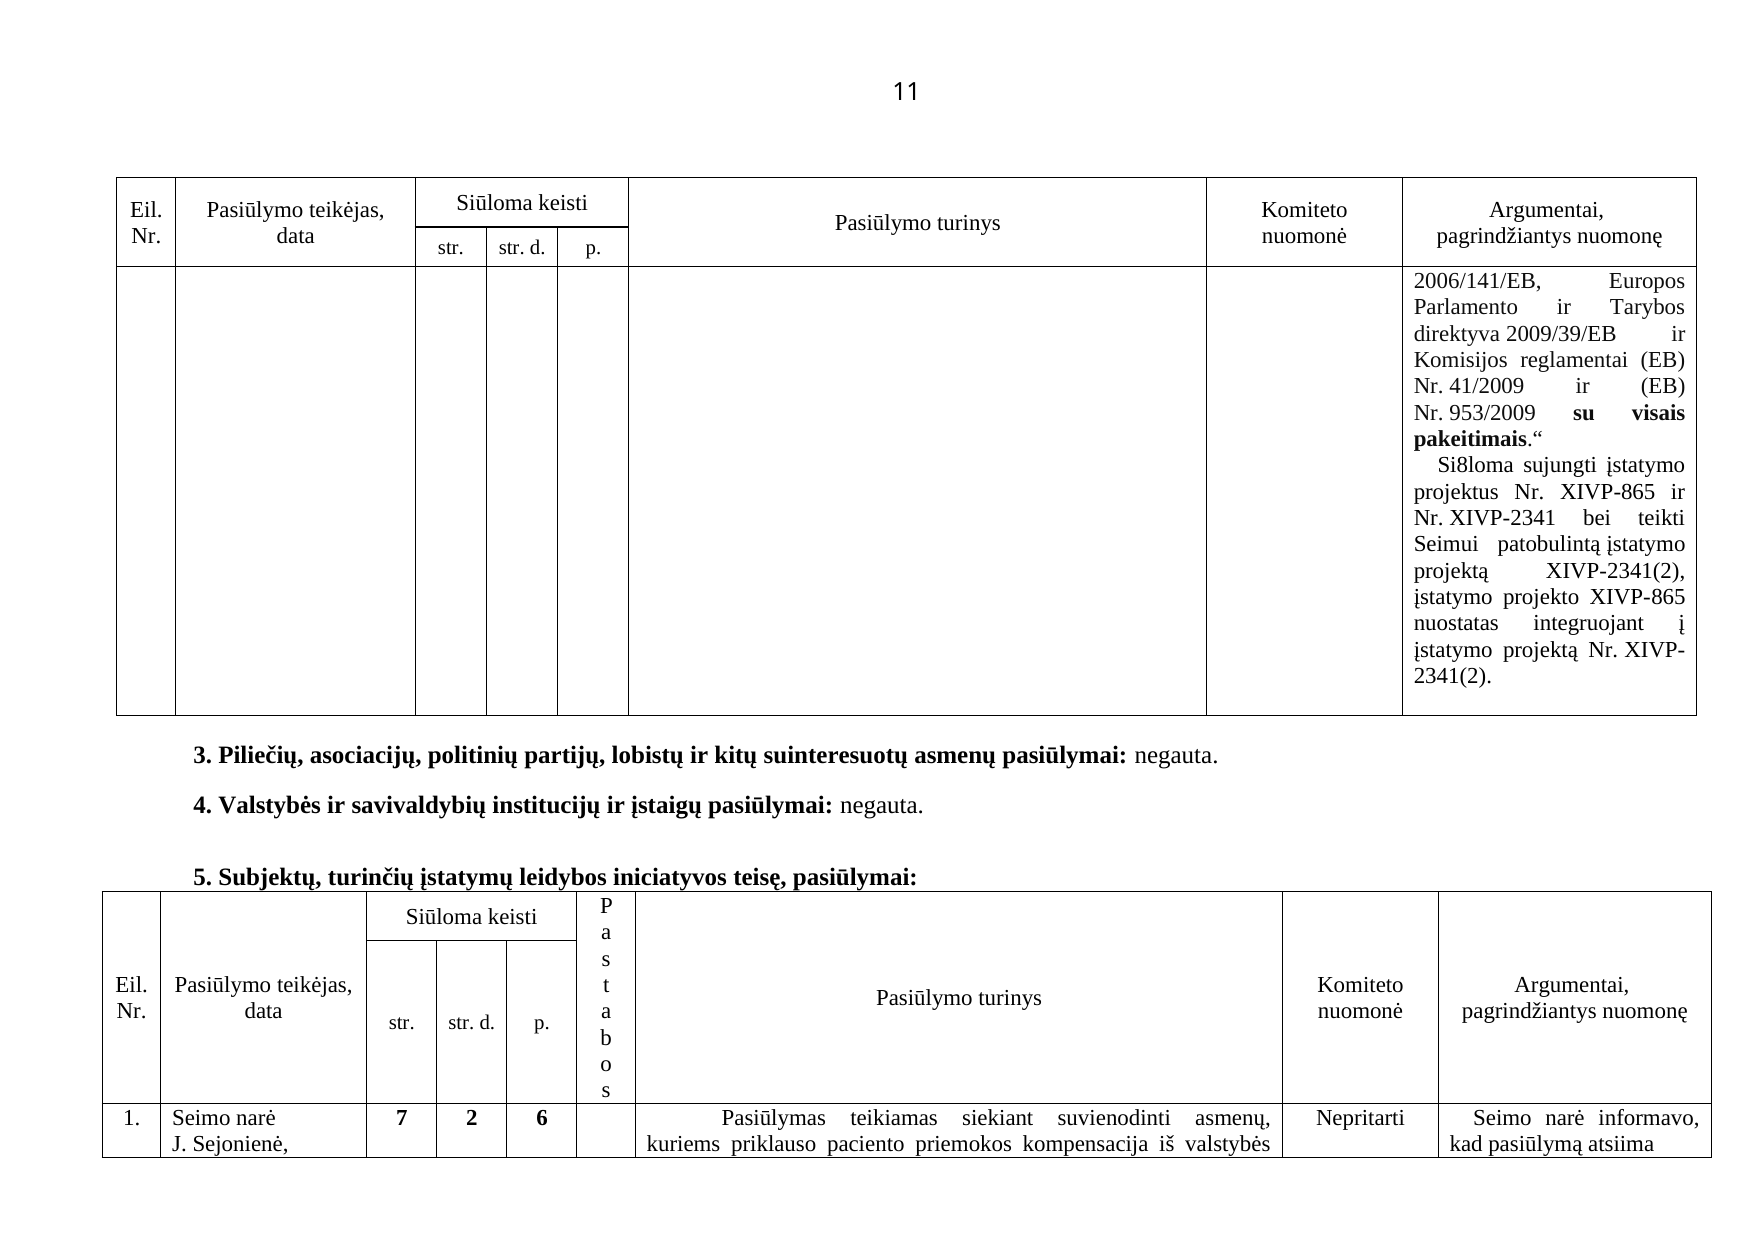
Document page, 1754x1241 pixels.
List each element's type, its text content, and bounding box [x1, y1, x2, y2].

table_cell str. d. [487, 228, 557, 266]
table_cell str. [416, 228, 486, 266]
table_cell 6 [507, 1104, 576, 1157]
table_cell Seimo narė J. Sejonienė, [161, 1104, 366, 1157]
table_cell Seimo narė informavo, kad pasiūlymą atsiima [1439, 1104, 1711, 1157]
subtitle 3. Piliečių, asociacijų, politinių partijų, lobistų ir kitų suinteresuotų asmenų pasiūlymai: negauta. [118, 740, 1695, 769]
table_cell 2 [437, 1104, 506, 1157]
table_header Pastabos [577, 892, 635, 1103]
table_header Siūloma keisti [416, 178, 628, 226]
table_cell [1207, 267, 1402, 715]
table_cell str. d. [437, 941, 506, 1103]
table_header Komiteto nuomonė [1283, 892, 1438, 1103]
table_header Pasiūlymo teikėjas, data [176, 178, 415, 266]
table_header Komiteto nuomonė [1207, 178, 1402, 266]
subtitle 4. Valstybės ir savivaldybių institucijų ir įstaigų pasiūlymai: negauta. [118, 790, 1695, 819]
table_cell [558, 267, 628, 715]
table_cell Pasiūlymas teikiamas siekiant suvienodinti asmenų, kuriems priklauso paciento priemokos kompensacija iš valstybės [636, 1104, 1282, 1157]
table_cell 2006/141/EB, Europos Parlamento ir Tarybos direktyva 2009/39/EB ir Komisijos reglamentai (EB) Nr. 41/2009 ir (EB) Nr. 953/2009 su visais pakeitimais.“ Si8loma sujungti įstatymo projektus Nr. XIVP-865 ir Nr. XIVP-2341 bei teikti Seimui patobulintą įstatymo projektą XIVP-2341(2), įstatymo projekto XIVP-865 nuostatas integruojant į įstatymo projektą Nr. XIVP-2341(2). [1403, 267, 1696, 715]
table_cell [577, 1104, 635, 1157]
table_cell [629, 267, 1206, 715]
table_header Pasiūlymo turinys [629, 178, 1206, 266]
table_cell 1. [103, 1104, 160, 1157]
table_cell [117, 267, 175, 715]
table_header Eil. Nr. [117, 178, 175, 266]
table_header Pasiūlymo teikėjas, data [161, 892, 366, 1103]
table_header Siūloma keisti [367, 892, 576, 940]
table_cell p. [507, 941, 576, 1103]
table_cell 7 [367, 1104, 436, 1157]
table_header Argumentai, pagrindžiantys nuomonę [1403, 178, 1696, 266]
table_cell [416, 267, 486, 715]
table_cell [176, 267, 415, 715]
subtitle 5. Subjektų, turinčių įstatymų leidybos iniciatyvos teisę, pasiūlymai: [118, 862, 1695, 891]
table_cell [487, 267, 557, 715]
table_cell p. [558, 228, 628, 266]
table_cell str. [367, 941, 436, 1103]
table_header Eil. Nr. [103, 892, 160, 1103]
table_header Argumentai, pagrindžiantys nuomonę [1439, 892, 1711, 1103]
table_header Pasiūlymo turinys [636, 892, 1282, 1103]
table_cell Nepritarti [1283, 1104, 1438, 1157]
